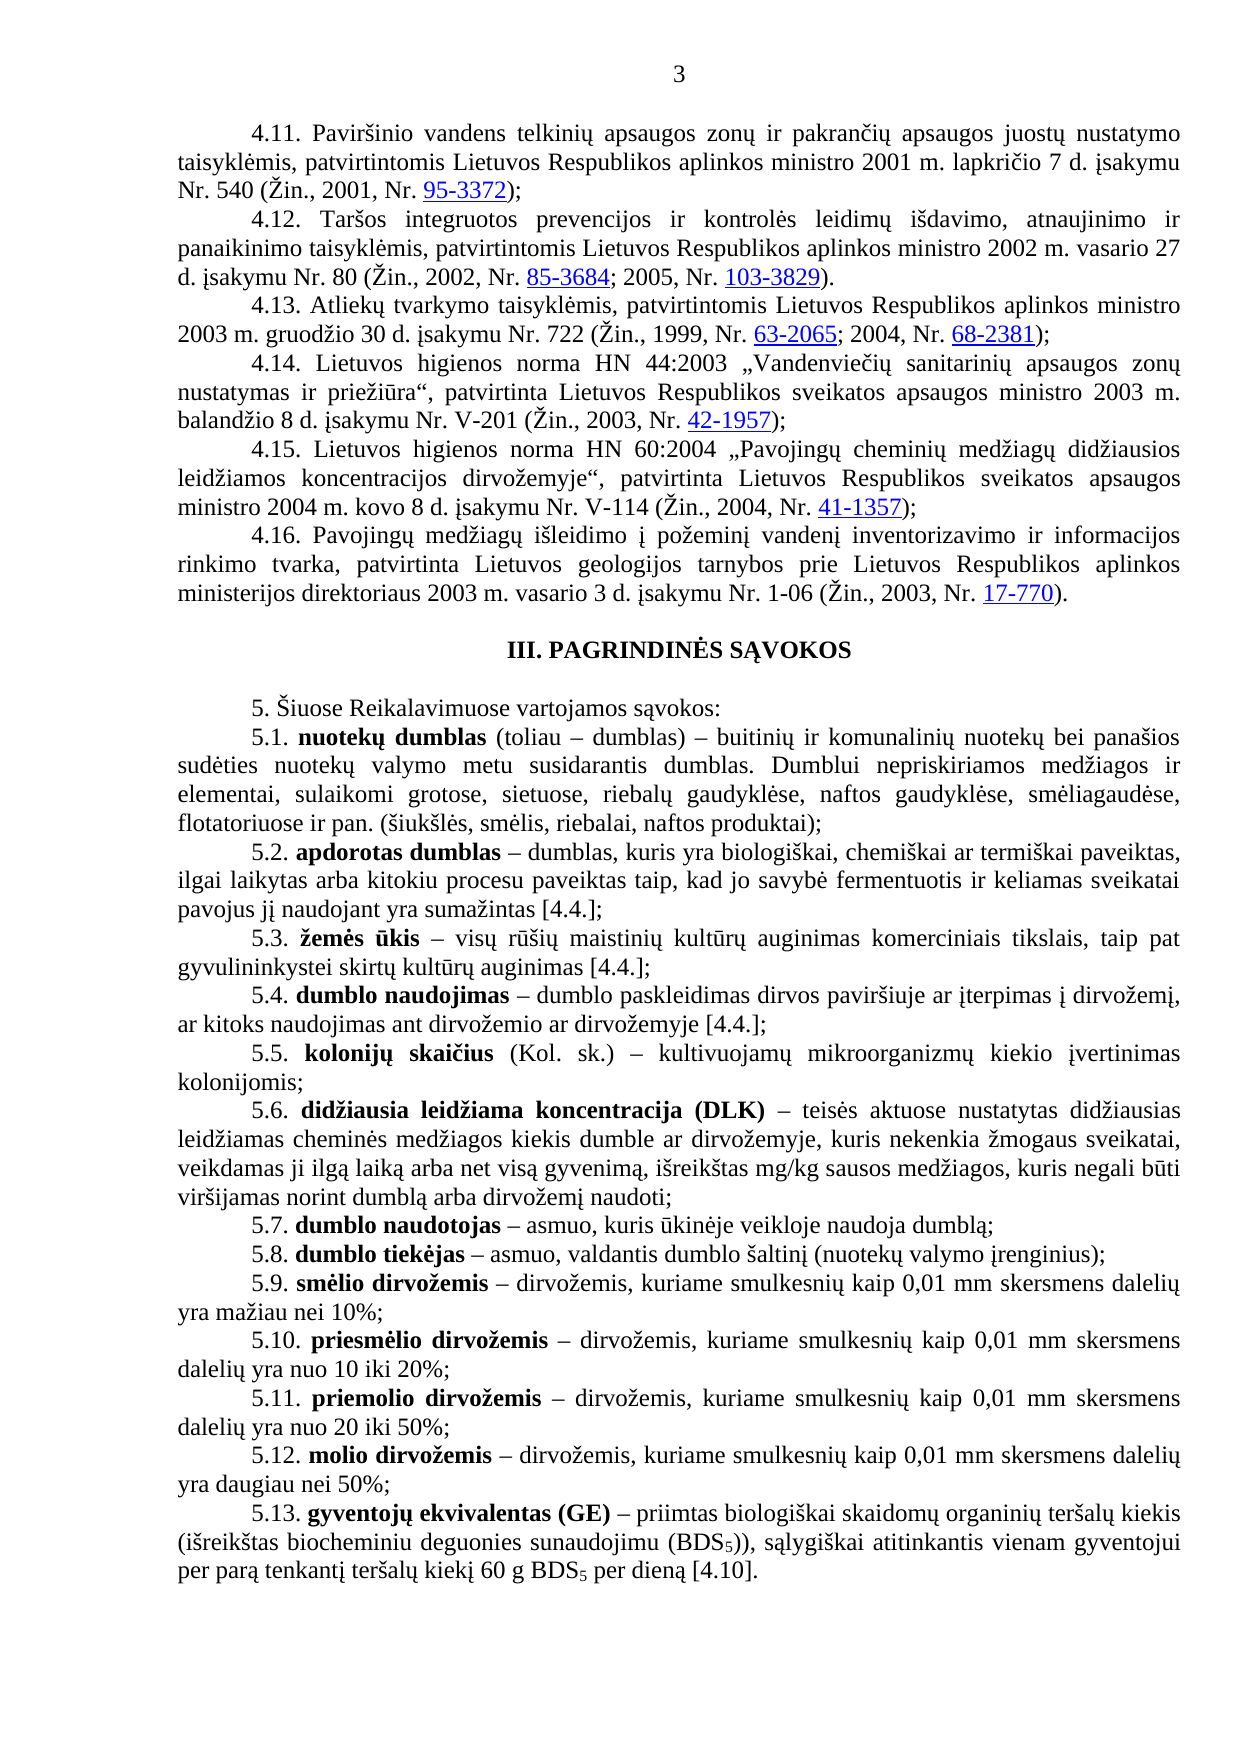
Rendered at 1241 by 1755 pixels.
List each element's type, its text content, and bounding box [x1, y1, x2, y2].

text 5.13. gyventojų ekvivalentas (GE) – priimtas biologiškai skaidomų organinių teršalų kiekis (išreikštas biocheminiu deguonies sunaudojimu (BDS5)), sąlygiškai atitinkantis vienam gyventojui per parą tenkantį teršalų kiekį 60 g BDS5 per dieną [4.10]. [177, 1498, 1181, 1584]
text 5.12. molio dirvožemis – dirvožemis, kuriame smulkesnių kaip 0,01 mm skersmens dalelių yra daugiau nei 50%; [177, 1441, 1181, 1498]
text 4.13. Atliekų tvarkymo taisyklėmis, patvirtintomis Lietuvos Respublikos aplinkos ministro 2003 m. gruodžio 30 d. įsakymu Nr. 722 (Žin., 1999, Nr. 63-2065; 2004, Nr. 68-2381); [177, 291, 1181, 348]
text 5.8. dumblo tiekėjas – asmuo, valdantis dumblo šaltinį (nuotekų valymo įrenginius); [177, 1239, 1181, 1268]
text 5.10. priesmėlio dirvožemis – dirvožemis, kuriame smulkesnių kaip 0,01 mm skersmens dalelių yra nuo 10 iki 20%; [177, 1326, 1181, 1383]
text 5.6. didžiausia leidžiama koncentracija (DLK) – teisės aktuose nustatytas didžiausias leidžiamas cheminės medžiagos kiekis dumble ar dirvožemyje, kuris nekenkia žmogaus sveikatai, veikdamas ji ilgą laiką arba net visą gyvenimą, išreikštas mg/kg sausos medžiagos, kuris negali būti viršijamas norint dumblą arba dirvožemį naudoti; [177, 1096, 1181, 1211]
text 5.5. kolonijų skaičius (Kol. sk.) – kultivuojamų mikroorganizmų kiekio įvertinimas kolonijomis; [177, 1038, 1181, 1096]
text 5.4. dumblo naudojimas – dumblo paskleidimas dirvos paviršiuje ar įterpimas į dirvožemį, ar kitoks naudojimas ant dirvožemio ar dirvožemyje [4.4.]; [177, 981, 1181, 1038]
text 5.3. žemės ūkis – visų rūšių maistinių kultūrų auginimas komerciniais tikslais, taip pat gyvulininkystei skirtų kultūrų auginimas [4.4.]; [177, 923, 1181, 981]
text 5.7. dumblo naudotojas – asmuo, kuris ūkinėje veikloje naudoja dumblą; [177, 1211, 1181, 1239]
text 5. Šiuose Reikalavimuose vartojamos sąvokos: [177, 693, 1181, 722]
text 4.16. Pavojingų medžiagų išleidimo į požeminį vandenį inventorizavimo ir informacijos rinkimo tvarka, patvirtinta Lietuvos geologijos tarnybos prie Lietuvos Respublikos aplinkos ministerijos direktoriaus 2003 m. vasario 3 d. įsakymu Nr. 1-06 (Žin., 2003, Nr. 17-770). [177, 521, 1181, 607]
text 5.2. apdorotas dumblas – dumblas, kuris yra biologiškai, chemiškai ar termiškai paveiktas, ilgai laikytas arba kitokiu procesu paveiktas taip, kad jo savybė fermentuotis ir keliamas sveikatai pavojus jį naudojant yra sumažintas [4.4.]; [177, 837, 1181, 923]
text 4.11. Paviršinio vandens telkinių apsaugos zonų ir pakrančių apsaugos juostų nustatymo taisyklėmis, patvirtintomis Lietuvos Respublikos aplinkos ministro 2001 m. lapkričio 7 d. įsakymu Nr. 540 (Žin., 2001, Nr. 95-3372); [177, 118, 1181, 204]
text 4.15. Lietuvos higienos norma HN 60:2004 „Pavojingų cheminių medžiagų didžiausios leidžiamos koncentracijos dirvožemyje“, patvirtinta Lietuvos Respublikos sveikatos apsaugos ministro 2004 m. kovo 8 d. įsakymu Nr. V-114 (Žin., 2004, Nr. 41-1357); [177, 434, 1181, 521]
text 4.14. Lietuvos higienos norma HN 44:2003 „Vandenviečių sanitarinių apsaugos zonų nustatymas ir priežiūra“, patvirtinta Lietuvos Respublikos sveikatos apsaugos ministro 2003 m. balandžio 8 d. įsakymu Nr. V-201 (Žin., 2003, Nr. 42-1957); [177, 348, 1181, 434]
text 5.1. nuotekų dumblas (toliau – dumblas) – buitinių ir komunalinių nuotekų bei panašios sudėties nuotekų valymo metu susidarantis dumblas. Dumblui nepriskiriamos medžiagos ir elementai, sulaikomi grotose, sietuose, riebalų gaudyklėse, naftos gaudyklėse, smėliagaudėse, flotatoriuose ir pan. (šiukšlės, smėlis, riebalai, naftos produktai); [177, 722, 1181, 837]
text 5.9. smėlio dirvožemis – dirvožemis, kuriame smulkesnių kaip 0,01 mm skersmens dalelių yra mažiau nei 10%; [177, 1268, 1181, 1326]
text 5.11. priemolio dirvožemis – dirvožemis, kuriame smulkesnių kaip 0,01 mm skersmens dalelių yra nuo 20 iki 50%; [177, 1383, 1181, 1441]
text 4.12. Taršos integruotos prevencijos ir kontrolės leidimų išdavimo, atnaujinimo ir panaikinimo taisyklėmis, patvirtintomis Lietuvos Respublikos aplinkos ministro 2002 m. vasario 27 d. įsakymu Nr. 80 (Žin., 2002, Nr. 85-3684; 2005, Nr. 103-3829). [177, 204, 1181, 291]
text III. Pagrindinės sąvokos [177, 636, 1181, 664]
